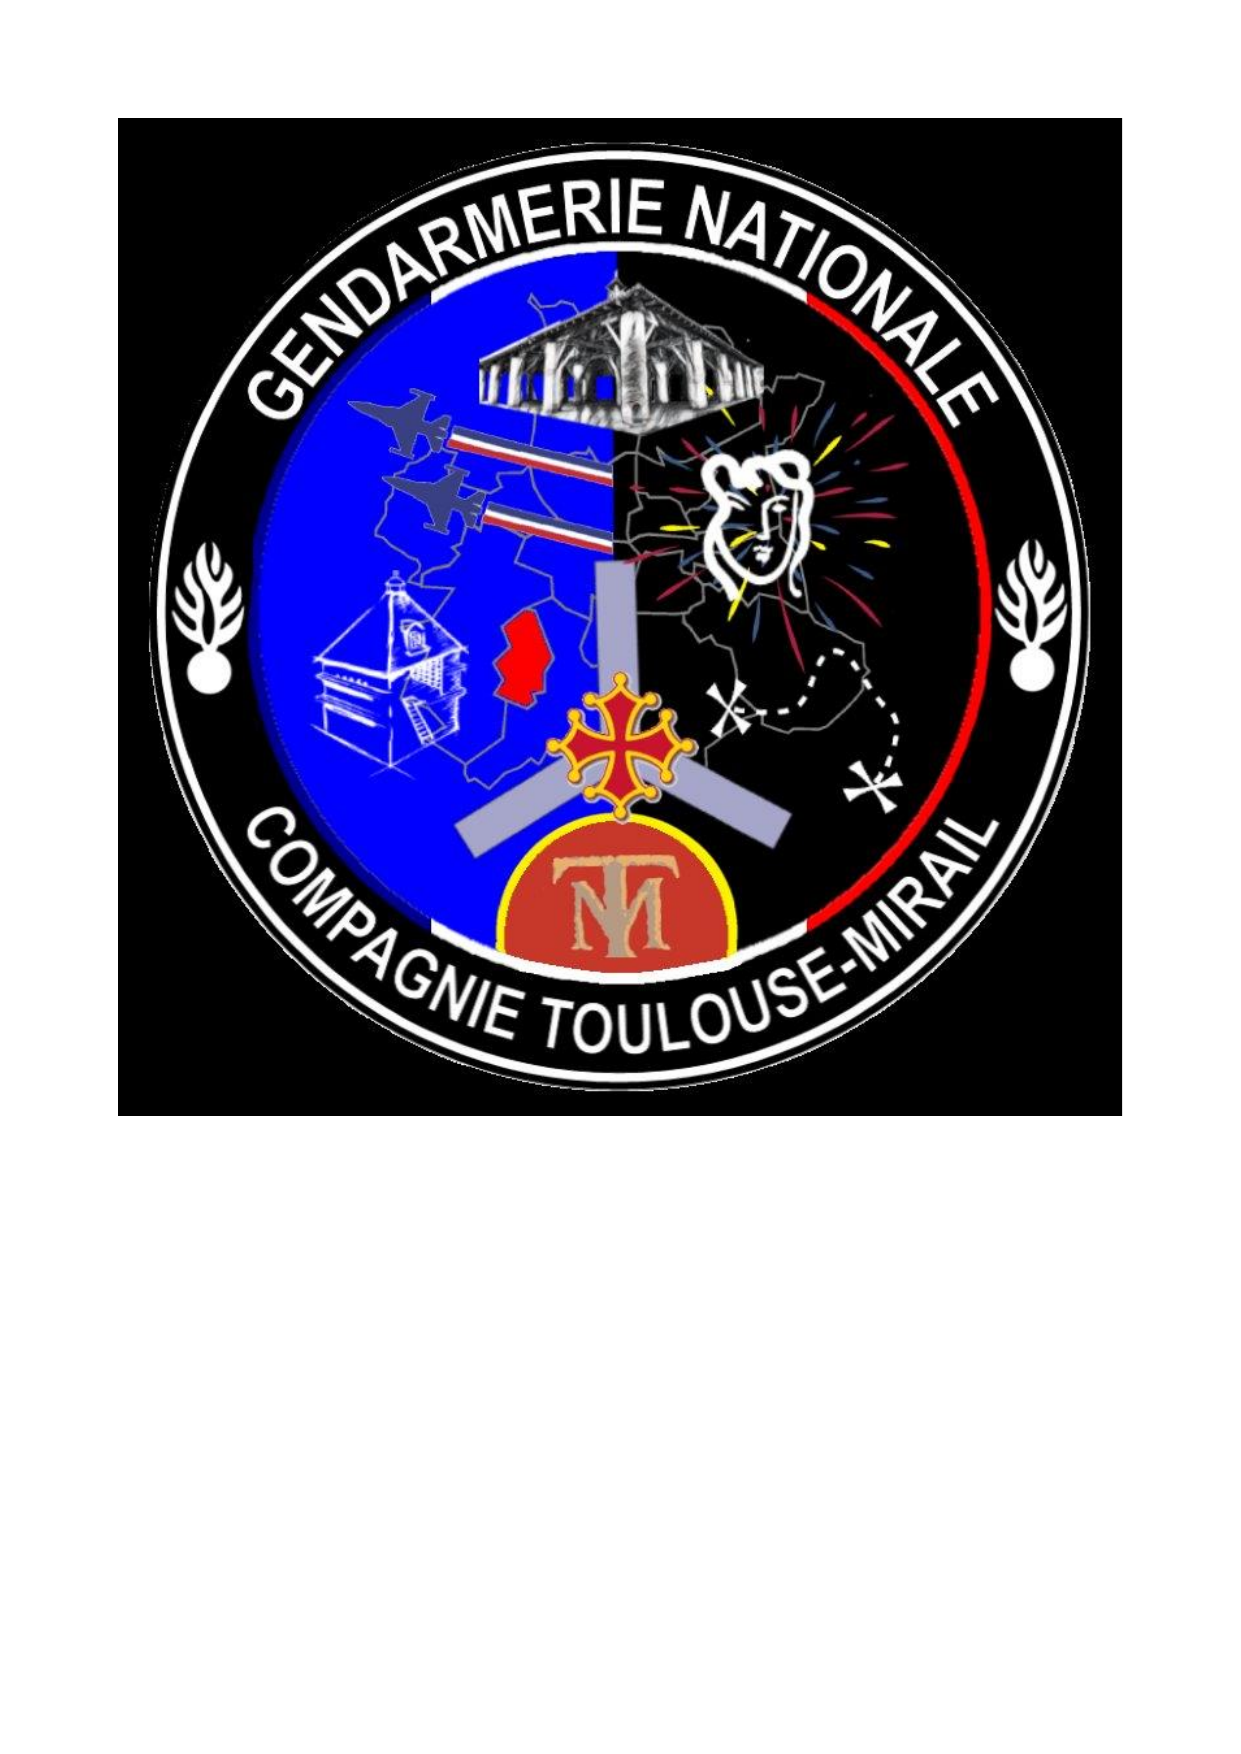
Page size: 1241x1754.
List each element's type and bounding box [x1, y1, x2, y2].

picture [118, 118, 1123, 1116]
